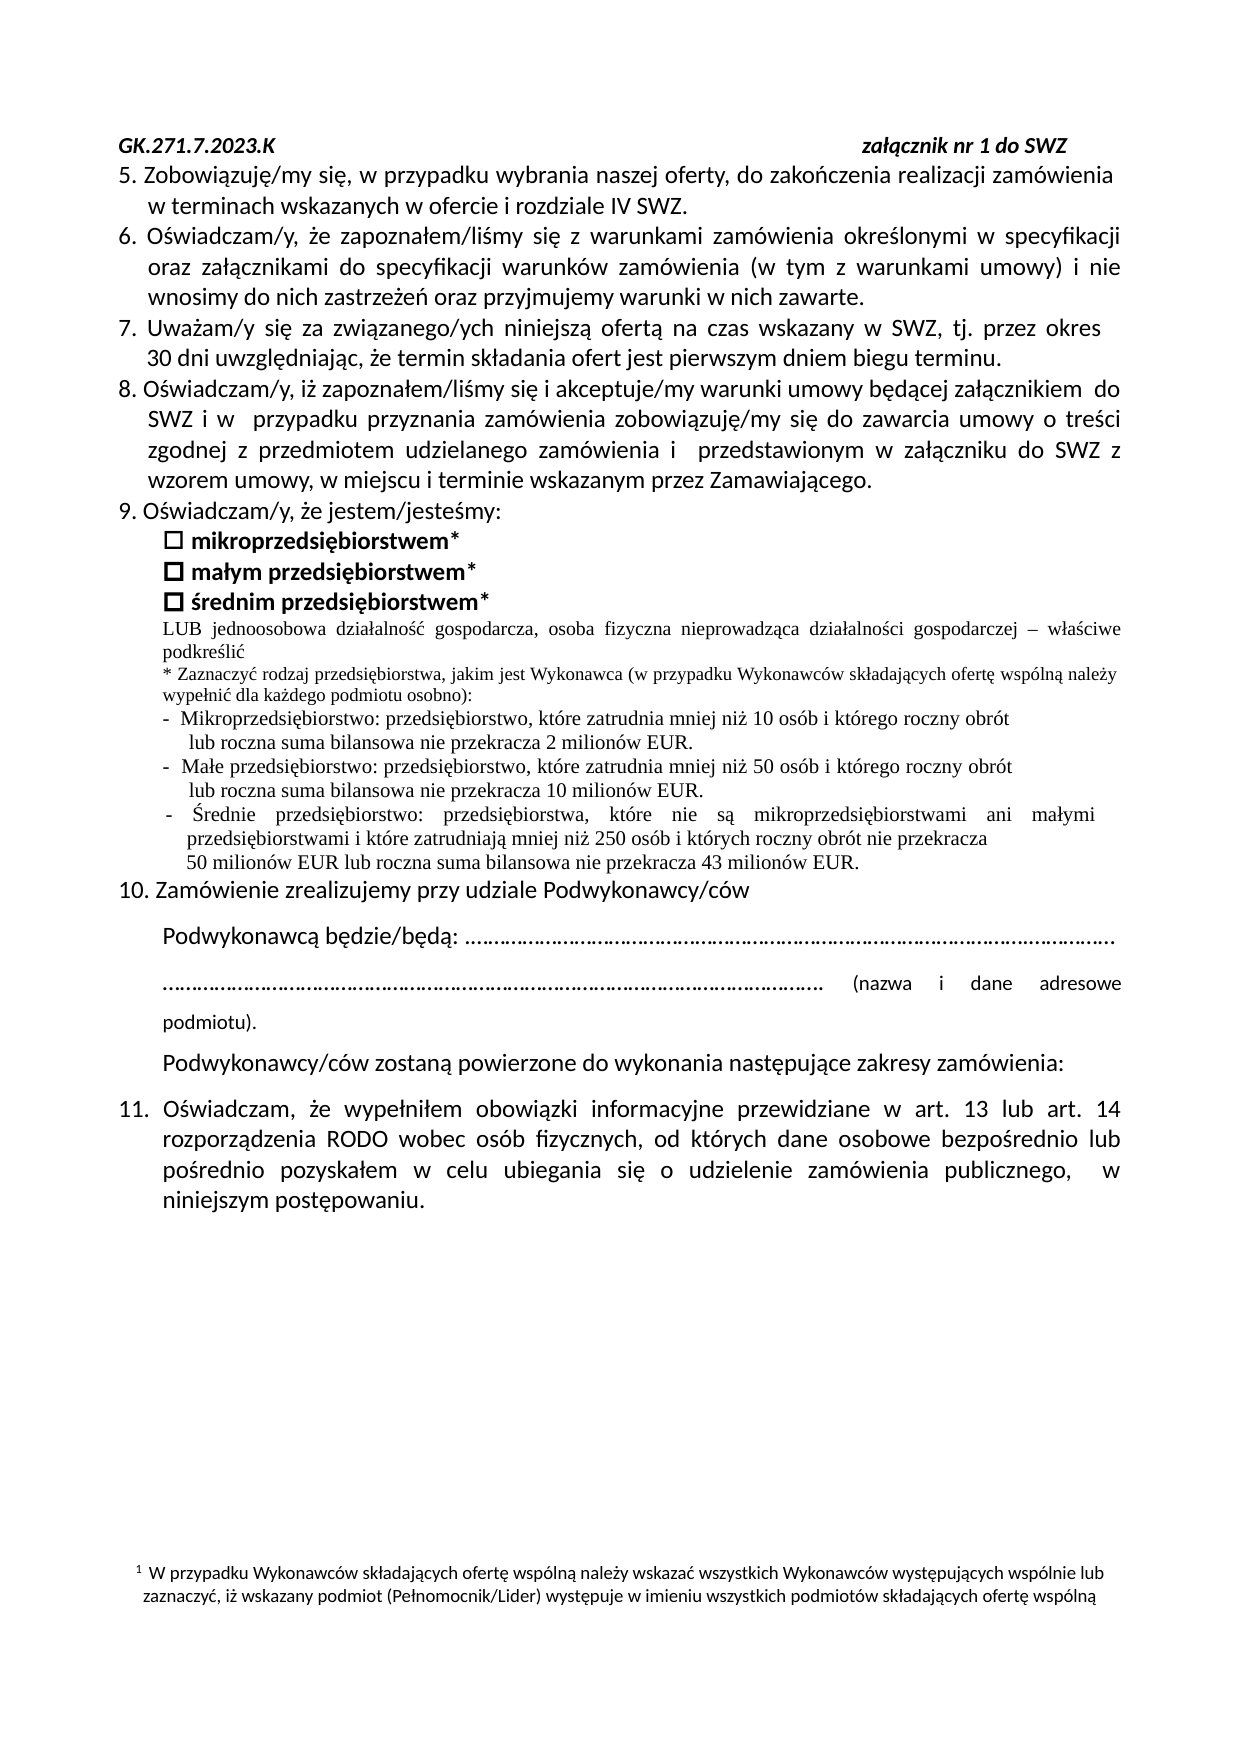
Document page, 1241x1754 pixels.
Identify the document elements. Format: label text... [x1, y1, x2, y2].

text - Średnie przedsiębiorstwo: przedsiębiorstwa, które nie są mikroprzedsiębiorstwami ani małymi przedsiębiorstwami i które zatrudniają mniej niż 250 osób i których roczny obrót nie przekracza 50 milionów EUR lub roczna suma bilansowa nie przekracza 43 milionów EUR. [165, 802, 1116, 874]
text - Małe przedsiębiorstwo: przedsiębiorstwo, które zatrudnia mniej niż 50 osób i którego roczny obrót lub roczna suma bilansowa nie przekracza 10 milionów EUR. [162, 754, 1119, 802]
text  małym przedsiębiorstwem* [162, 556, 1122, 587]
text 8. Oświadczam/y, iż zapoznałem/liśmy się i akceptuje/my warunki umowy będącej załącznikiem do SWZ i w przypadku przyznania zamówienia zobowiązuję/my się do zawarcia umowy o treści zgodnej z przedmiotem udzielanego zamówienia i przedstawionym w załączniku do SWZ z wzorem umowy, w miejscu i terminie wskazanym przez Zamawiającego. [118, 373, 1122, 495]
text 10. Zamówienie zrealizujemy przy udziale Podwykonawcy/ców [118, 874, 1122, 905]
text  średnim przedsiębiorstwem* [162, 587, 1122, 617]
text 6. Oświadczam/y, że zapoznałem/liśmy się z warunkami zamówienia określonymi w specyfikacji oraz załącznikami do specyfikacji warunków zamówienia (w tym z warunkami umowy) i nie wnosimy do nich zastrzeżeń oraz przyjmujemy warunki w nich zawarte. [118, 220, 1122, 312]
text - Mikroprzedsiębiorstwo: przedsiębiorstwo, które zatrudnia mniej niż 10 osób i którego roczny obrót lub roczna suma bilansowa nie przekracza 2 milionów EUR. [162, 706, 1119, 754]
text  mikroprzedsiębiorstwem* [162, 526, 1122, 556]
text 11. Oświadczam, że wypełniłem obowiązki informacyjne przewidziane w art. 13 lub art. 14 rozporządzenia RODO wobec osób fizycznych, od których dane osobowe bezpośrednio lub pośrednio pozyskałem w celu ubiegania się o udzielenie zamówienia publicznego, w niniejszym postępowaniu. [118, 1093, 1122, 1215]
text ……………………………………………………………………………………………………. (nazwa i dane adresowe podmiotu). [162, 966, 1122, 1034]
text * Zaznaczyć rodzaj przedsiębiorstwa, jakim jest Wykonawca (w przypadku Wykonawców składających ofertę wspólną należy wypełnić dla każdego podmiotu osobno): [162, 663, 1119, 706]
text Podwykonawcy/ców zostaną powierzone do wykonania następujące zakresy zamówienia: [162, 1047, 1122, 1078]
text Podwykonawcą będzie/będą: .…………………………………………………………………………………….…………… [162, 920, 1122, 951]
text LUB jednoosobowa działalność gospodarcza, osoba fizyczna nieprowadząca działalności gospodarczej – właściwe podkreślić [162, 617, 1122, 663]
text 7. Uważam/y się za związanego/ych niniejszą ofertą na czas wskazany w SWZ, tj. przez okres 30 dni uwzględniając, że termin składania ofert jest pierwszym dniem biegu terminu. [118, 312, 1122, 373]
text 9. Oświadczam/y, że jestem/jesteśmy: [118, 495, 1122, 526]
text 5. Zobowiązuję/my się, w przypadku wybrania naszej oferty, do zakończenia realizacji zamówienia w terminach wskazanych w ofercie i rozdziale IV SWZ. [118, 159, 1122, 220]
